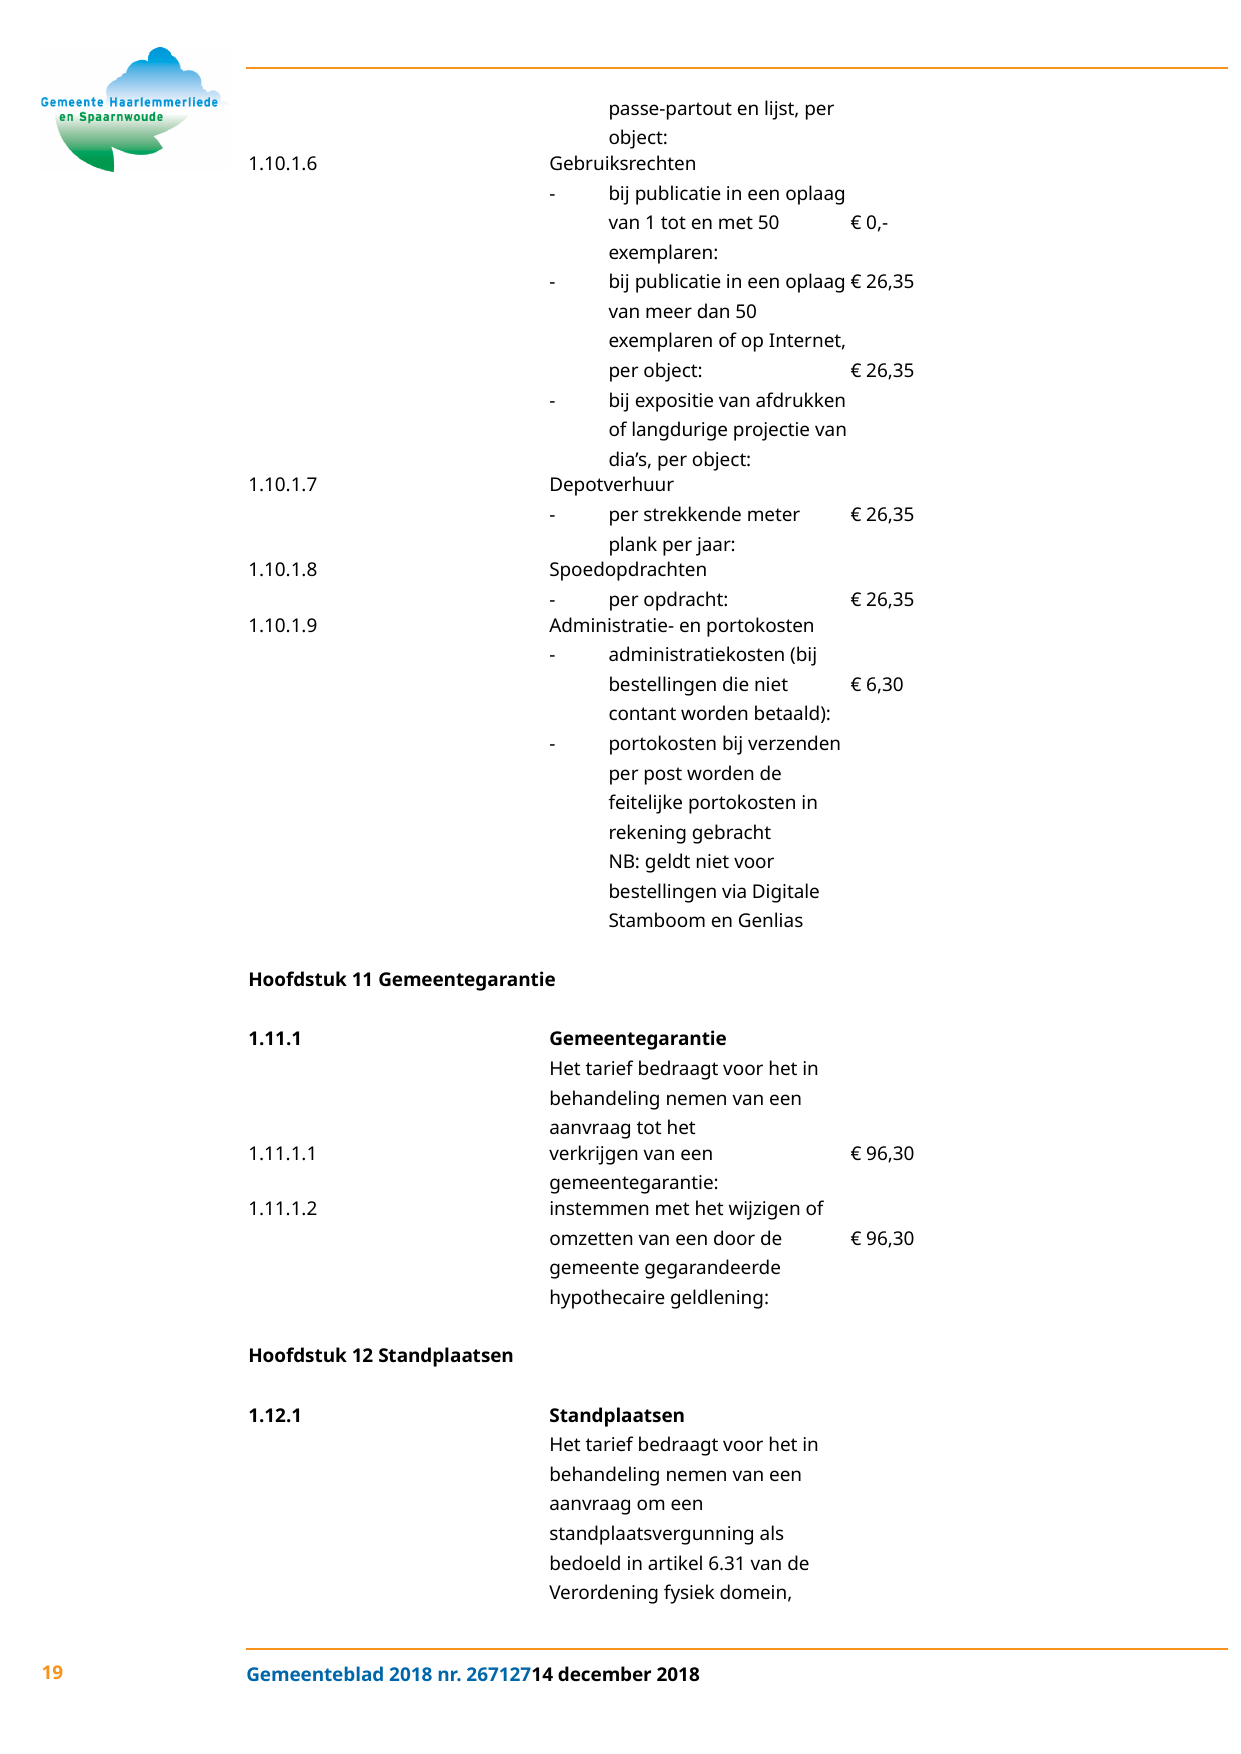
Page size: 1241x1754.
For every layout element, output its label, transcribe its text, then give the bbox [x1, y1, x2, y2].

table_cell € 0,- € 26,35 € 26,35 [850, 150, 1152, 472]
table_cell 1.10.1.7 [248, 472, 549, 557]
table_cell € 96,30 [850, 1140, 1152, 1195]
table_cell Spoedopdrachten per opdracht: [549, 557, 850, 612]
table_cell passe-partout en lijst, per object: [549, 95, 850, 150]
table_cell € 96,30 [850, 1195, 1152, 1310]
table_cell 1.10.1.6 [248, 150, 549, 472]
table_cell verkrijgen van een gemeentegarantie: [549, 1140, 850, 1195]
table_cell Depotverhuur per strekkende meter plank per jaar: [549, 472, 850, 557]
table_cell 1.11.1.2 [248, 1195, 549, 1310]
table_header [850, 1402, 1152, 1605]
table_header 1.12.1 [248, 1402, 549, 1605]
table_cell 1.10.1.8 [248, 557, 549, 612]
table_cell € 26,35 [850, 472, 1152, 557]
table_cell [248, 95, 549, 150]
table_header 1.11.1 [248, 1026, 549, 1140]
table_cell € 6,30 [850, 612, 1152, 933]
table_header Standplaatsen Het tarief bedraagt voor het in behandeling nemen van een aanvraag om een standplaatsvergunning als bedoeld in artikel 6.31 van de Verordening fysiek domein, [549, 1402, 850, 1605]
table_cell Administratie- en portokosten administratiekosten (bij bestellingen die niet contant worden betaald): portokosten bij verzenden per post worden de feitelijke portokosten in rekening gebracht NB: geldt niet voor bestellingen via Digitale Stamboom en Genlias [549, 612, 850, 933]
table_cell 1.11.1.1 [248, 1140, 549, 1195]
table_header [850, 1026, 1152, 1140]
table_header Gemeentegarantie Het tarief bedraagt voor het in behandeling nemen van een aanvraag tot het [549, 1026, 850, 1140]
table_cell [850, 95, 1152, 150]
table_cell Gebruiksrechten bij publicatie in een oplaag van 1 tot en met 50 exemplaren: bij publicatie in een oplaag van meer dan 50 exemplaren of op Internet, per object: bij expositie van afdrukken of langdurige projectie van dia’s, per object: [549, 150, 850, 472]
table_cell instemmen met het wijzigen of omzetten van een door de gemeente gegarandeerde hypothecaire geldlening: [549, 1195, 850, 1310]
table_cell € 26,35 [850, 557, 1152, 612]
text Hoofdstuk 12 Standplaatsen [248, 1343, 1152, 1368]
text Hoofdstuk 11 Gemeentegarantie [248, 966, 1152, 992]
table_cell 1.10.1.9 [248, 612, 549, 933]
picture [41, 47, 231, 172]
